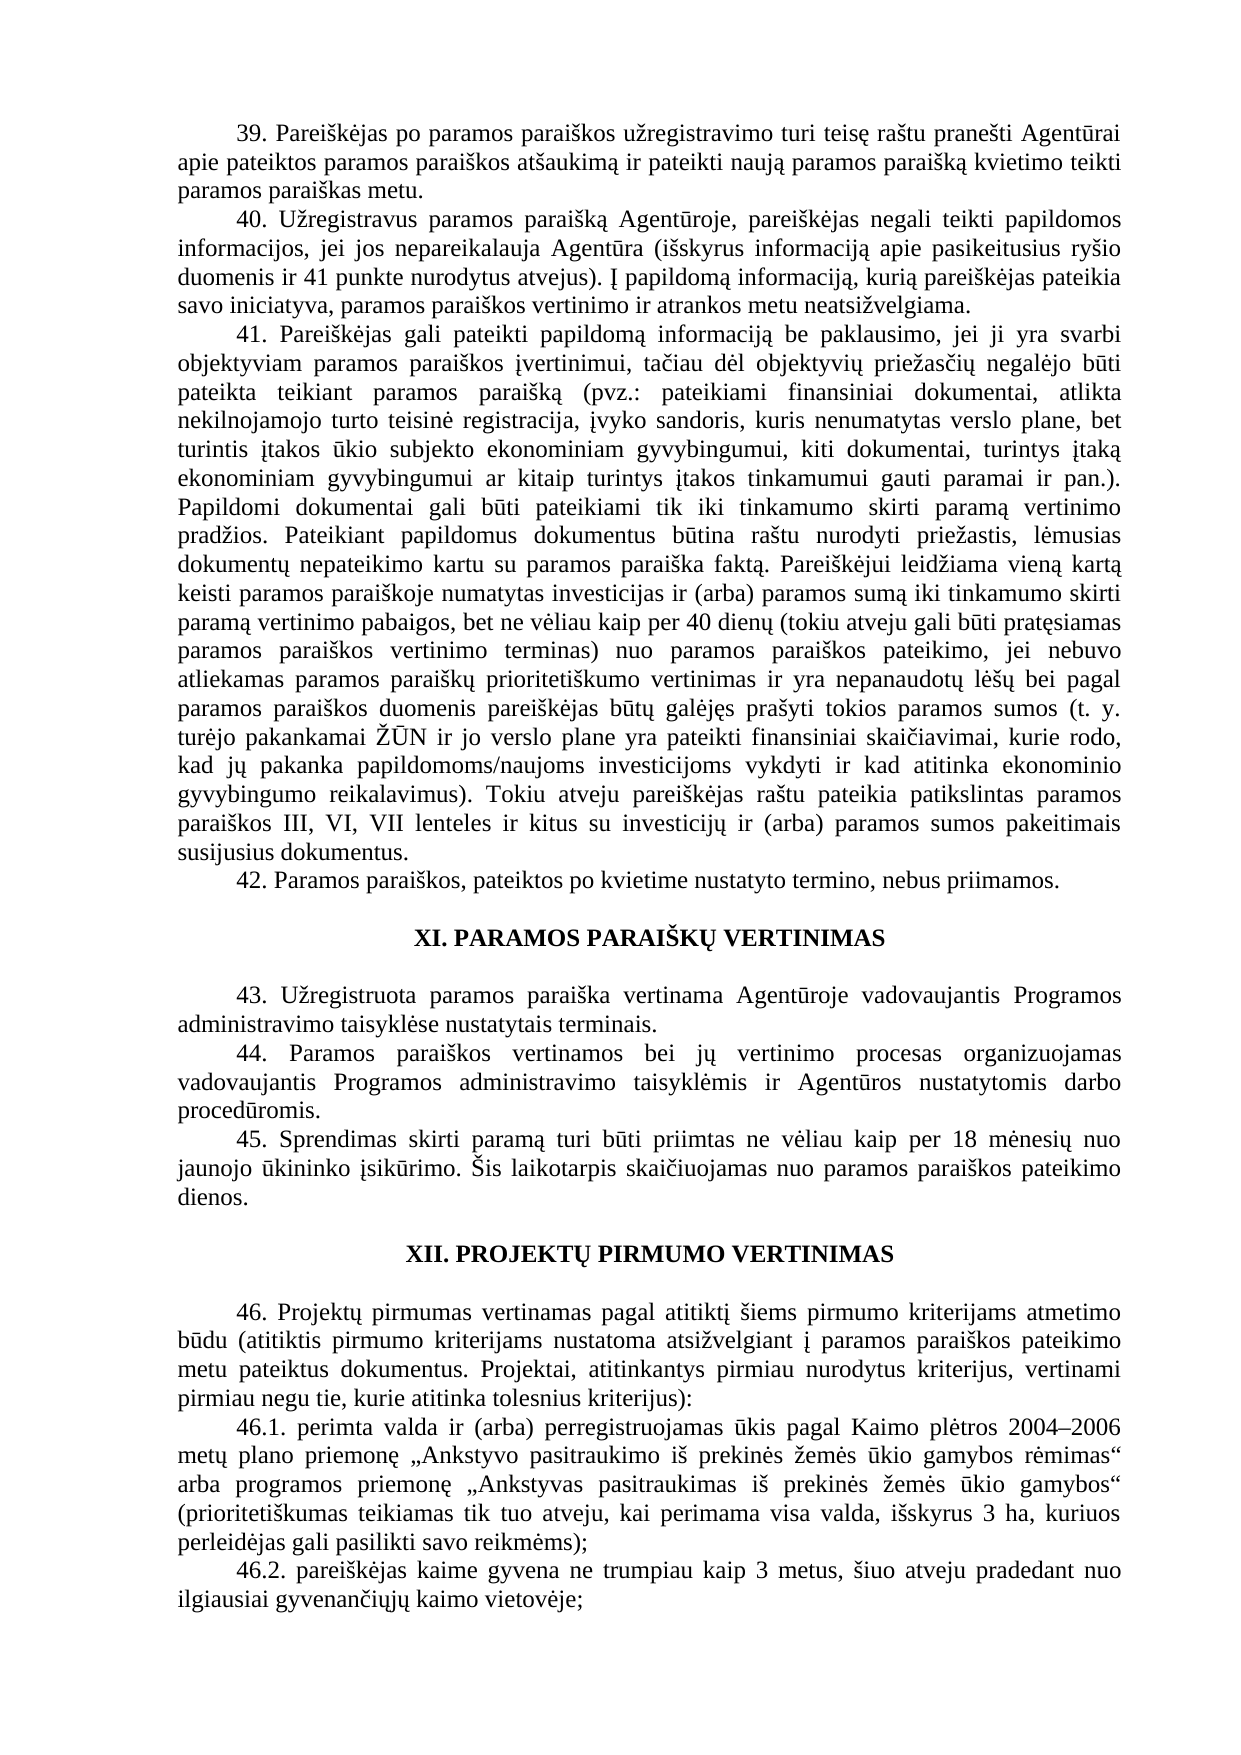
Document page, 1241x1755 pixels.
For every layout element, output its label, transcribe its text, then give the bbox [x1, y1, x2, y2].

text 40. Užregistravus paramos paraišką Agentūroje, pareiškėjas negali teikti papildomos informacijos, jei jos nepareikalauja Agentūra (išskyrus informaciją apie pasikeitusius ryšio duomenis ir 41 punkte nurodytus atvejus). Į papildomą informaciją, kurią pareiškėjas pateikia savo iniciatyva, paramos paraiškos vertinimo ir atrankos metu neatsižvelgiama. [177, 204, 1122, 319]
text XII. PROJEKTŲ PIRMUMO VERTINIMAS [177, 1239, 1122, 1268]
text 39. Pareiškėjas po paramos paraiškos užregistravimo turi teisę raštu pranešti Agentūrai apie pateiktos paramos paraiškos atšaukimą ir pateikti naują paramos paraišką kvietimo teikti paramos paraiškas metu. [177, 118, 1122, 204]
text 46.1. perimta valda ir (arba) perregistruojamas ūkis pagal Kaimo plėtros 2004–2006 metų plano priemonę „Ankstyvo pasitraukimo iš prekinės žemės ūkio gamybos rėmimas“ arba programos priemonę „Ankstyvas pasitraukimas iš prekinės žemės ūkio gamybos“ (prioritetiškumas teikiamas tik tuo atveju, kai perimama visa valda, išskyrus 3 ha, kuriuos perleidėjas gali pasilikti savo reikmėms); [177, 1412, 1122, 1556]
text 41. Pareiškėjas gali pateikti papildomą informaciją be paklausimo, jei ji yra svarbi objektyviam paramos paraiškos įvertinimui, tačiau dėl objektyvių priežasčių negalėjo būti pateikta teikiant paramos paraišką (pvz.: pateikiami finansiniai dokumentai, atlikta nekilnojamojo turto teisinė registracija, įvyko sandoris, kuris nenumatytas verslo plane, bet turintis įtakos ūkio subjekto ekonominiam gyvybingumui, kiti dokumentai, turintys įtaką ekonominiam gyvybingumui ar kitaip turintys įtakos tinkamumui gauti paramai ir pan.). Papildomi dokumentai gali būti pateikiami tik iki tinkamumo skirti paramą vertinimo pradžios. Pateikiant papildomus dokumentus būtina raštu nurodyti priežastis, lėmusias dokumentų nepateikimo kartu su paramos paraiška faktą. Pareiškėjui leidžiama vieną kartą keisti paramos paraiškoje numatytas investicijas ir (arba) paramos sumą iki tinkamumo skirti paramą vertinimo pabaigos, bet ne vėliau kaip per 40 dienų (tokiu atveju gali būti pratęsiamas paramos paraiškos vertinimo terminas) nuo paramos paraiškos pateikimo, jei nebuvo atliekamas paramos paraiškų prioritetiškumo vertinimas ir yra nepanaudotų lėšų bei pagal paramos paraiškos duomenis pareiškėjas būtų galėjęs prašyti tokios paramos sumos (t. y. turėjo pakankamai ŽŪN ir jo verslo plane yra pateikti finansiniai skaičiavimai, kurie rodo, kad jų pakanka papildomoms/naujoms investicijoms vykdyti ir kad atitinka ekonominio gyvybingumo reikalavimus). Tokiu atveju pareiškėjas raštu pateikia patikslintas paramos paraiškos III, VI, VII lenteles ir kitus su investicijų ir (arba) paramos sumos pakeitimais susijusius dokumentus. [177, 319, 1122, 866]
text 46. Projektų pirmumas vertinamas pagal atitiktį šiems pirmumo kriterijams atmetimo būdu (atitiktis pirmumo kriterijams nustatoma atsižvelgiant į paramos paraiškos pateikimo metu pateiktus dokumentus. Projektai, atitinkantys pirmiau nurodytus kriterijus, vertinami pirmiau negu tie, kurie atitinka tolesnius kriterijus): [177, 1297, 1122, 1412]
text 46.2. pareiškėjas kaime gyvena ne trumpiau kaip 3 metus, šiuo atveju pradedant nuo ilgiausiai gyvenančiųjų kaimo vietovėje; [177, 1556, 1122, 1613]
text 42. Paramos paraiškos, pateiktos po kvietime nustatyto termino, nebus priimamos. [177, 866, 1122, 894]
text 45. Sprendimas skirti paramą turi būti priimtas ne vėliau kaip per 18 mėnesių nuo jaunojo ūkininko įsikūrimo. Šis laikotarpis skaičiuojamas nuo paramos paraiškos pateikimo dienos. [177, 1124, 1122, 1211]
text 43. Užregistruota paramos paraiška vertinama Agentūroje vadovaujantis Programos administravimo taisyklėse nustatytais terminais. [177, 981, 1122, 1038]
text XI. PARAMOS PARAIŠKŲ VERTINIMAS [177, 923, 1122, 952]
text 44. Paramos paraiškos vertinamos bei jų vertinimo procesas organizuojamas vadovaujantis Programos administravimo taisyklėmis ir Agentūros nustatytomis darbo procedūromis. [177, 1038, 1122, 1124]
